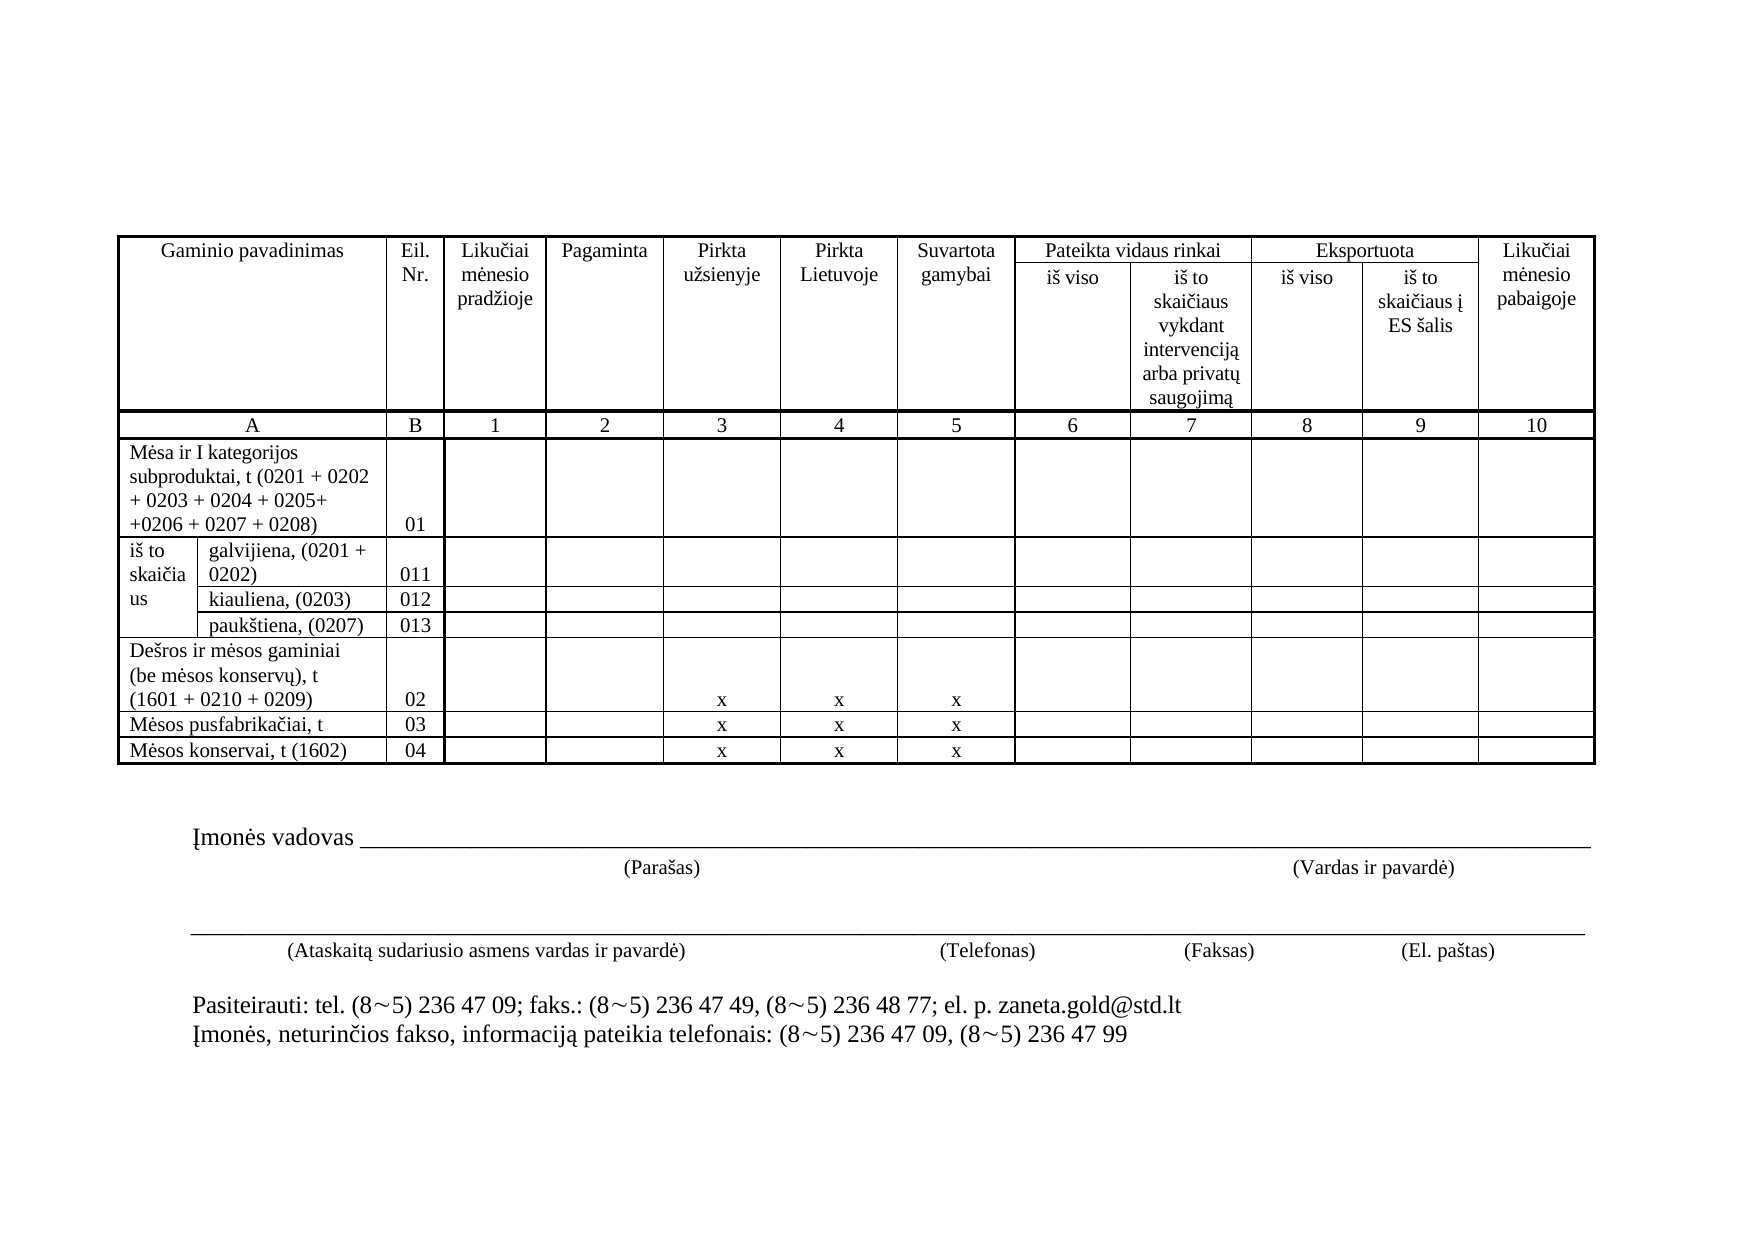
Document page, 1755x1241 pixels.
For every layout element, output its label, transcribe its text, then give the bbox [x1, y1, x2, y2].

table_cell [1016, 538, 1130, 586]
table_cell x [664, 638, 780, 711]
table_header Pagaminta [547, 238, 663, 409]
table_header Eksportuota [1252, 238, 1478, 262]
table_cell 3 [664, 413, 780, 437]
table_cell [664, 613, 780, 637]
table_cell [1131, 587, 1251, 611]
table_cell [1479, 712, 1593, 736]
table_cell 10 [1479, 413, 1593, 437]
table_header Pateikta vidaus rinkai [1016, 238, 1251, 262]
table_cell [547, 738, 663, 762]
table_cell [1363, 538, 1478, 586]
table_cell Mėsa ir I kategorijos subproduktai, t (0201 + 0202 + 0203 + 0204 + 0205+ +0206 + 0207 + 0208) [120, 440, 386, 536]
table_cell x [898, 712, 1014, 736]
table_cell [1479, 738, 1593, 762]
text (Ataskaitą sudariusio asmens vardas ir pavardė) (Telefonas) (Faksas) (El. paštas) [118, 937, 1636, 962]
table_cell iš to skaičiaus [120, 538, 197, 637]
table_cell [1131, 613, 1251, 637]
table_cell [1479, 440, 1593, 536]
table_cell [1363, 638, 1478, 711]
table_cell x [898, 738, 1014, 762]
text (Parašas) (Vardas ir pavardė) [118, 851, 1636, 880]
table_cell [1479, 587, 1593, 611]
table_cell kiauliena, (0203) [198, 587, 386, 611]
table_cell 013 [387, 613, 443, 637]
table_cell iš viso [1252, 263, 1362, 409]
table_cell [1131, 738, 1251, 762]
table_cell 2 [547, 413, 663, 437]
table_cell [446, 440, 545, 536]
table_cell [446, 587, 545, 611]
text Įmonės, neturinčios fakso, informaciją pateikia telefonais: (85) 236 47 09, (85) 236 47 99 [118, 1019, 1651, 1048]
table_cell [1252, 638, 1362, 711]
table_cell [781, 440, 897, 536]
table_cell [664, 538, 780, 586]
table_cell [1131, 712, 1251, 736]
table_cell galvijiena, (0201 + 0202) [198, 538, 386, 586]
table_cell [547, 638, 663, 711]
table_header Pirkta užsienyje [664, 238, 780, 409]
table_cell [1016, 613, 1130, 637]
table_cell [1479, 538, 1593, 586]
table_cell iš to skaičiaus į ES šalis [1363, 263, 1478, 409]
table_cell Mėsos konservai, t (1602) [120, 738, 386, 762]
table_cell [1252, 613, 1362, 637]
table_cell iš viso [1016, 263, 1130, 409]
table_cell [1016, 712, 1130, 736]
table_cell [547, 440, 663, 536]
table_cell [1252, 738, 1362, 762]
table_cell [1016, 738, 1130, 762]
table_cell 8 [1252, 413, 1362, 437]
table_cell 1 [445, 413, 545, 437]
table_cell paukštiena, (0207) [198, 613, 386, 637]
table_cell [1363, 738, 1478, 762]
table_cell [1252, 538, 1362, 586]
table_cell Mėsos pusfabrikačiai, t [120, 712, 386, 736]
table_cell A [120, 413, 386, 437]
table_cell [446, 738, 545, 762]
table_cell [1131, 440, 1251, 536]
table_header Eil. Nr. [387, 238, 443, 409]
table_cell [898, 613, 1014, 637]
text Pasiteirauti: tel. (85) 236 47 09; faks.: (85) 236 47 49, (85) 236 48 77; el. p. zaneta.gold@std.lt [118, 990, 1651, 1019]
text Įmonės vadovas [118, 822, 1636, 851]
table_header Likučiai mėnesio pabaigoje [1479, 238, 1593, 409]
table_cell [781, 538, 897, 586]
table_cell [446, 638, 545, 711]
table_cell [781, 587, 897, 611]
table_cell x [664, 712, 780, 736]
table_cell x [781, 712, 897, 736]
table_cell Dešros ir mėsos gaminiai (be mėsos konservų), t (1601 + 0210 + 0209) [120, 638, 386, 711]
table_cell x [781, 638, 897, 711]
table_cell 5 [898, 413, 1014, 437]
table_cell iš to skaičiaus vykdant intervenciją arba privatų saugojimą [1131, 263, 1251, 409]
table_cell 011 [387, 538, 443, 586]
table_cell [1252, 587, 1362, 611]
table_cell B [387, 413, 443, 437]
table_cell [1131, 538, 1251, 586]
table_cell [1252, 712, 1362, 736]
table_cell [1016, 587, 1130, 611]
table_cell 7 [1131, 413, 1251, 437]
table_cell [1131, 638, 1251, 711]
table_header Pirkta Lietuvoje [781, 238, 897, 409]
table_cell [898, 587, 1014, 611]
table_cell [664, 440, 780, 536]
table_cell [1479, 638, 1593, 711]
table_cell [547, 538, 663, 586]
table_cell 02 [387, 638, 443, 711]
table_cell [547, 712, 663, 736]
table_cell [1479, 613, 1593, 637]
table_cell [1363, 587, 1478, 611]
table_cell 012 [387, 587, 443, 611]
table_cell 03 [387, 712, 443, 736]
table_header Suvartota gamybai [898, 238, 1014, 409]
table_cell [547, 613, 663, 637]
table_cell [898, 440, 1014, 536]
table_cell [1363, 613, 1478, 637]
table_cell [446, 712, 545, 736]
table_cell [547, 587, 663, 611]
table_cell 4 [781, 413, 897, 437]
table_cell [1016, 638, 1130, 711]
table_cell 04 [387, 738, 443, 762]
table_cell x [898, 638, 1014, 711]
table_cell [1363, 440, 1478, 536]
table_cell [898, 538, 1014, 586]
table_cell 9 [1363, 413, 1478, 437]
table_cell [1363, 712, 1478, 736]
table_cell [1252, 440, 1362, 536]
table_cell x [664, 738, 780, 762]
table_cell [446, 538, 545, 586]
table_header Likučiai mėnesio pradžioje [445, 238, 545, 409]
table_cell [446, 613, 545, 637]
table_header Gaminio pavadinimas [120, 238, 386, 409]
table_cell x [781, 738, 897, 762]
table_cell [664, 587, 780, 611]
table_cell 6 [1016, 413, 1130, 437]
table_cell [781, 613, 897, 637]
table_cell 01 [387, 440, 443, 536]
table_cell [1016, 440, 1130, 536]
